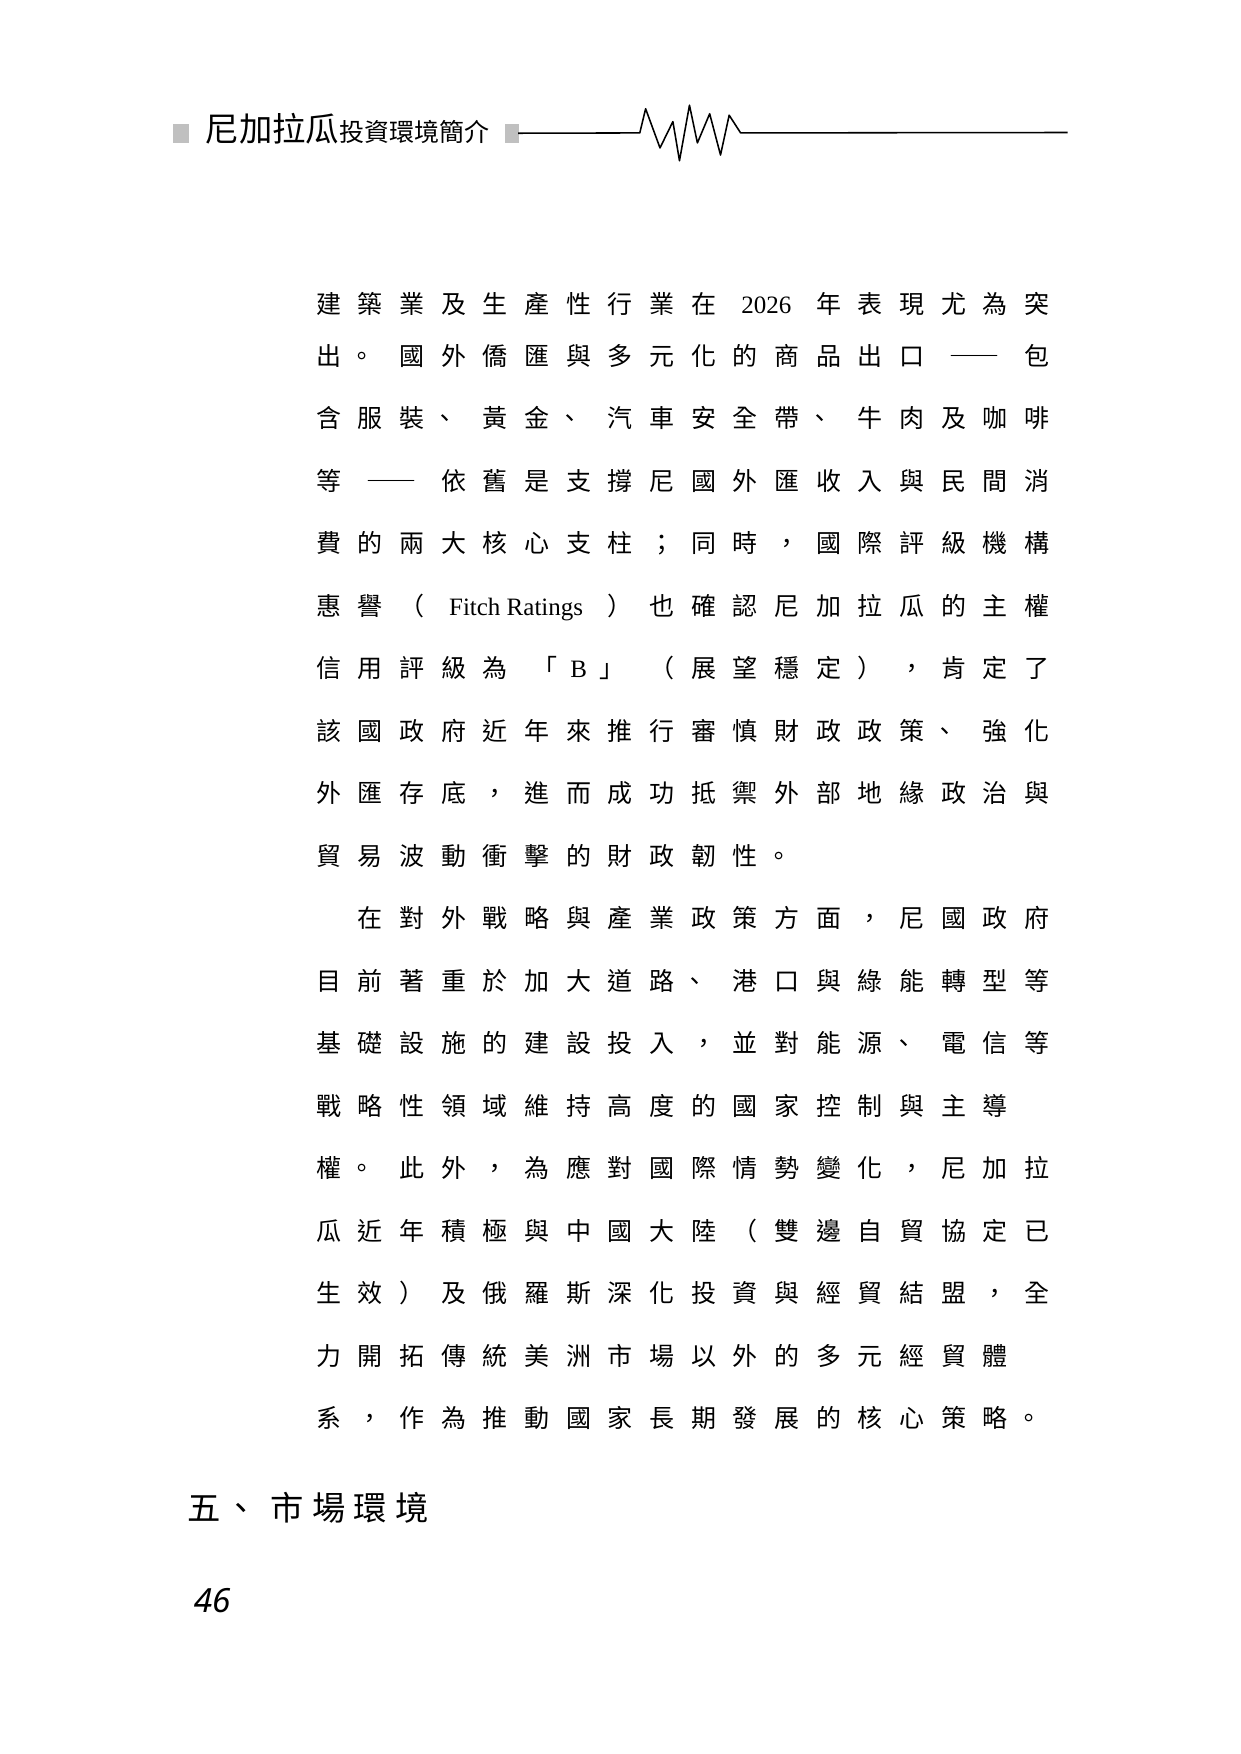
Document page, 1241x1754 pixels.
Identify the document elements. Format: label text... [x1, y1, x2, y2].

text 五、市場環境 [183, 1464, 1058, 1527]
text 在對外戰略與產業政策方面，尼國政府目前著重於加大道路、港口與綠能轉型等基礎設施的建設投入，並對能源、電信等戰略性領域維持高度的國家控制與主導權。此外，為應對國際情勢變化，尼加拉瓜近年積極與中國大陸（雙邊自貿協定已生效）及俄羅斯深化投資與經貿結盟，全力開拓傳統美洲市場以外的多元經貿體系，作為推動國家長期發展的核心策略。 [281, 875, 1058, 1438]
text 建築業及生產性行業在2026年表現尤為突出。國外僑匯與多元化的商品出口——包含服裝、黃金、汽車安全帶、牛肉及咖啡等——依舊是支撐尼國外匯收入與民間消費的兩大核心支柱；同時，國際評級機構惠譽（Fitch Ratings）也確認尼加拉瓜的主權信用評級為「B」（展望穩定），肯定了該國政府近年來推行審慎財政政策、強化外匯存底，進而成功抵禦外部地緣政治與貿易波動衝擊的財政韌性。 [281, 250, 1058, 875]
